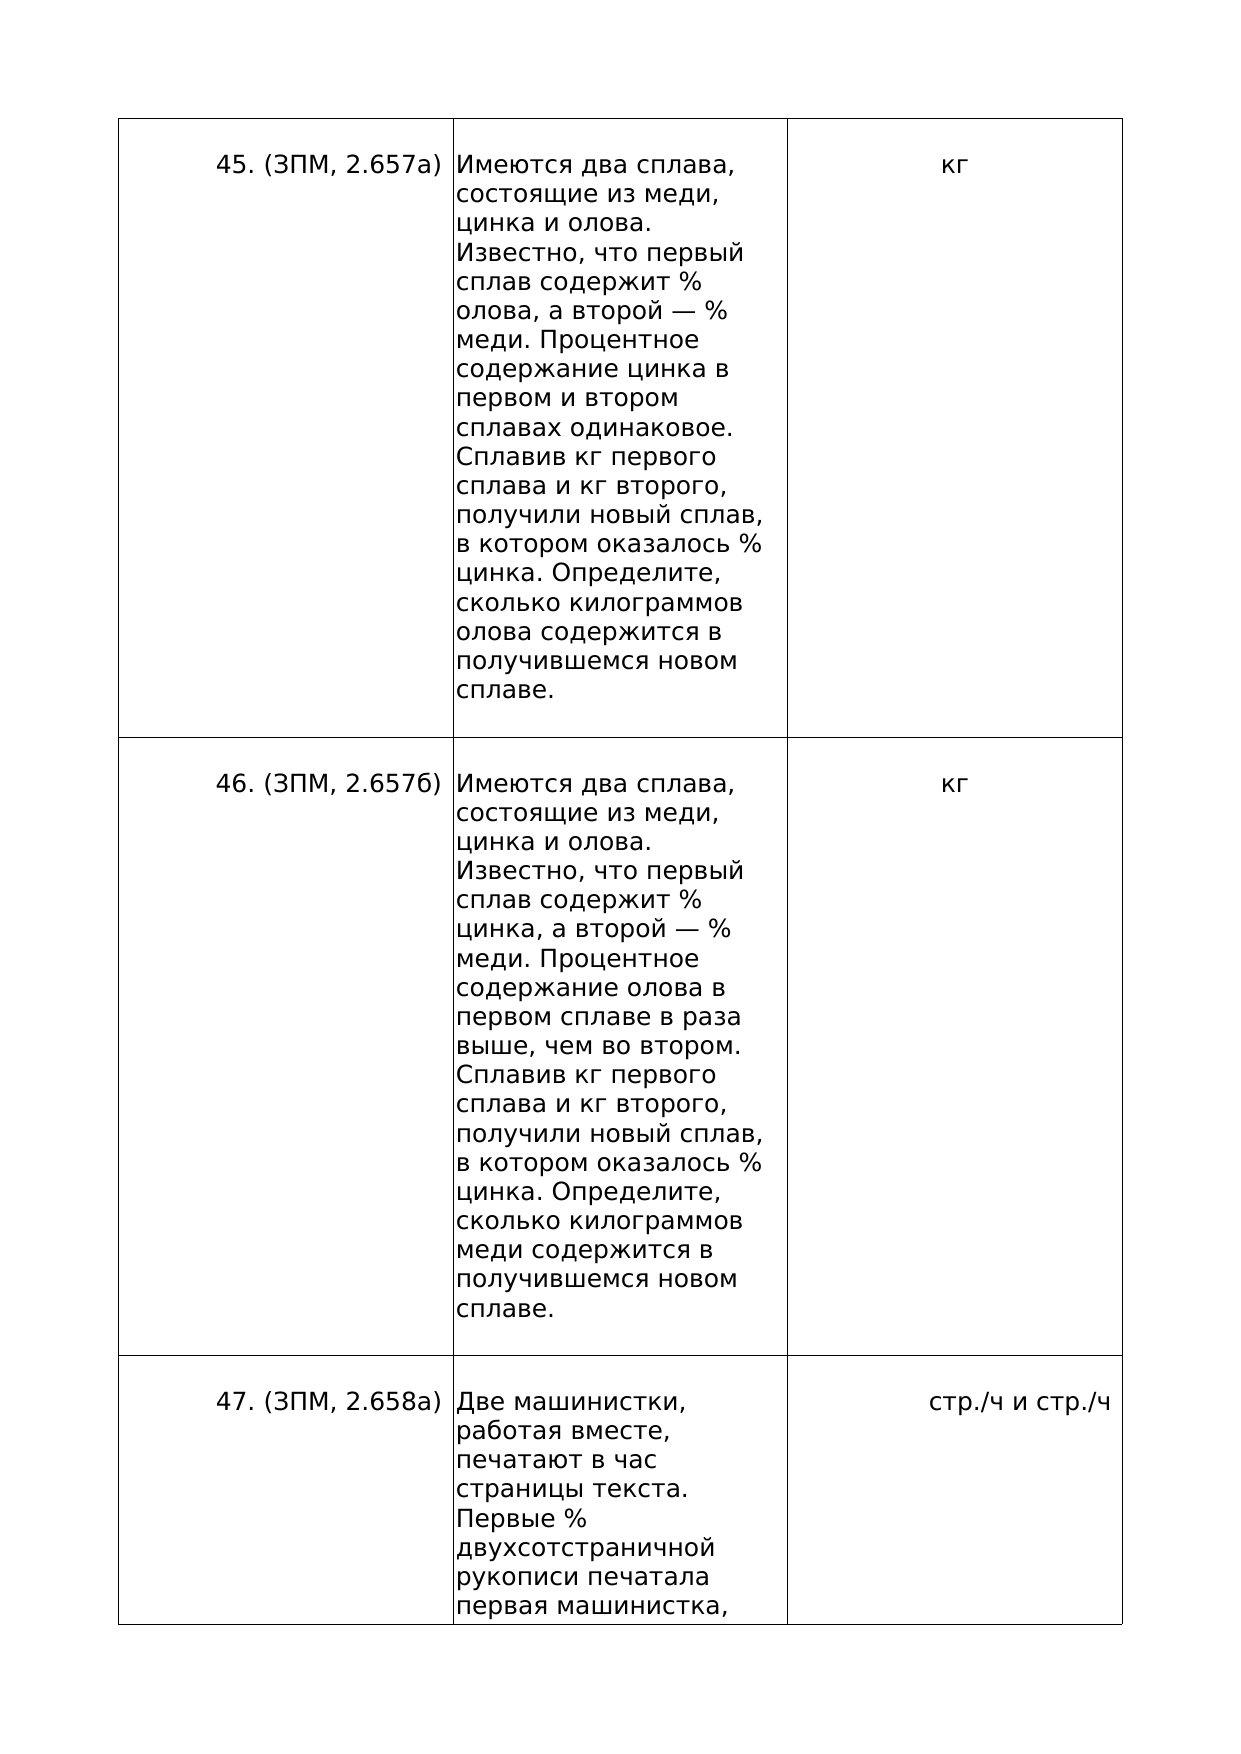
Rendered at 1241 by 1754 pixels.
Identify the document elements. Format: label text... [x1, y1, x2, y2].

table_cell 46. (ЗПМ, 2.657б) [119, 738, 453, 1355]
table_cell Две машинистки, работая вместе, печатают в час страницы текста. Первые % двухсотстраничной рукописи печатала первая машинистка, [454, 1356, 787, 1623]
table_cell Имеются два сплава, состоящие из меди, цинка и олова. Известно, что первый сплав содержит % цинка, а второй — % меди. Процентное содержание олова в первом сплаве в раза выше, чем во втором. Сплавив кг первого сплава и кг второго, получили новый сплав, в котором оказалось % цинка. Определите, сколько килограммов меди содержится в получившемся новом сплаве. [454, 738, 787, 1355]
table_cell 45. (ЗПМ, 2.657а) [119, 119, 453, 737]
table_cell 47. (ЗПМ, 2.658а) [119, 1356, 453, 1623]
table_cell кг [788, 119, 1122, 737]
table_cell Имеются два сплава, состоящие из меди, цинка и олова. Известно, что первый сплав содержит % олова, а второй — % меди. Процентное содержание цинка в первом и втором сплавах одинаковое. Сплавив кг первого сплава и кг второго, получили новый сплав, в котором оказалось % цинка. Определите, сколько килограммов олова содержится в получившемся новом сплаве. [454, 119, 787, 737]
table_cell кг [788, 738, 1122, 1355]
table_cell стр./ч и стр./ч [788, 1356, 1122, 1623]
